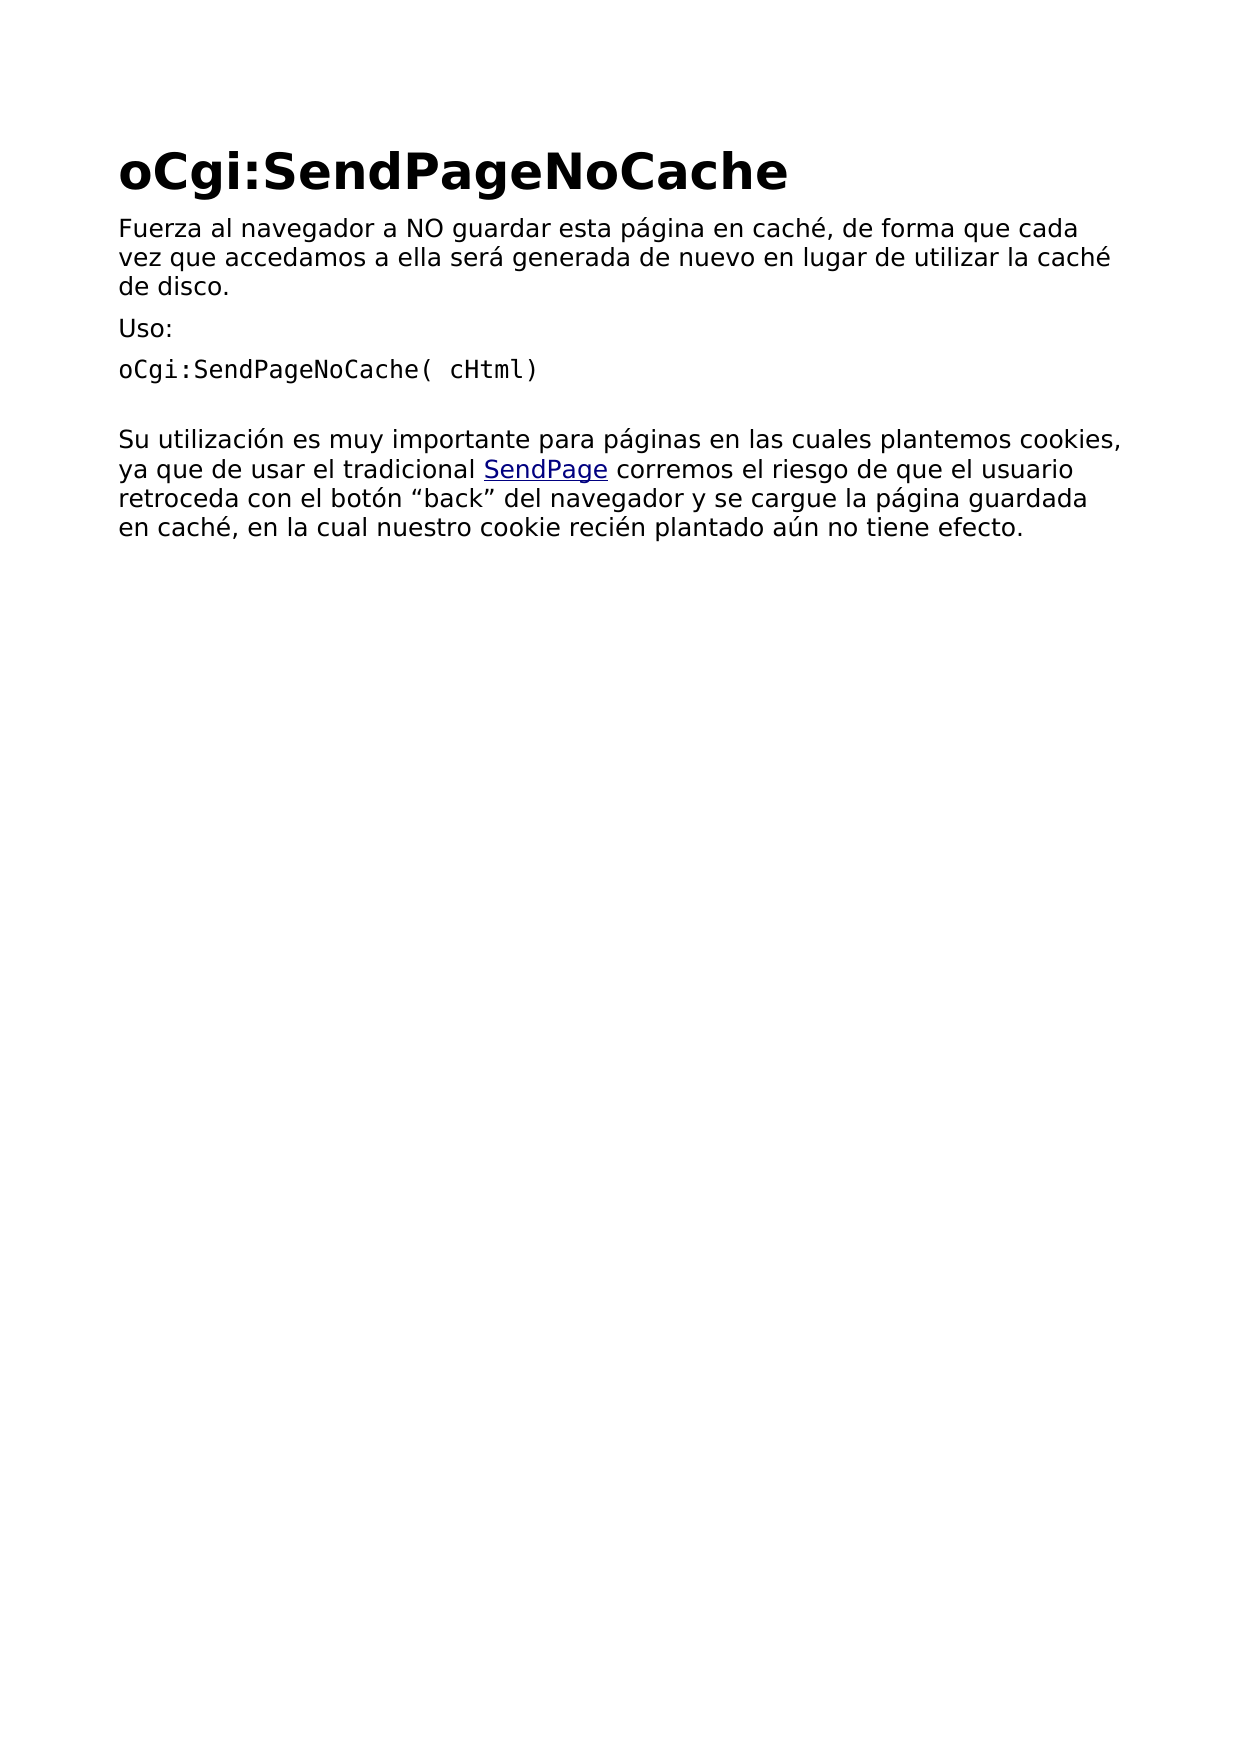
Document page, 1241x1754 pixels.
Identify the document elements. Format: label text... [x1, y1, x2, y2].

text Fuerza al navegador a NO guardar esta página en caché, de forma que cada vez que accedamos a ella será generada de nuevo en lugar de utilizar la caché de disco. [118, 214, 1122, 301]
text Uso: [118, 314, 1122, 343]
text oCgi:SendPageNoCache( cHtml) [118, 356, 1122, 414]
subtitle oCgi:SendPageNoCache [118, 143, 1122, 201]
text Su utilización es muy importante para páginas en las cuales plantemos cookies, ya que de usar el tradicional SendPage corremos el riesgo de que el usuario retroceda con el botón “back” del navegador y se cargue la página guardada en caché, en la cual nuestro cookie recién plantado aún no tiene efecto. [118, 426, 1122, 542]
